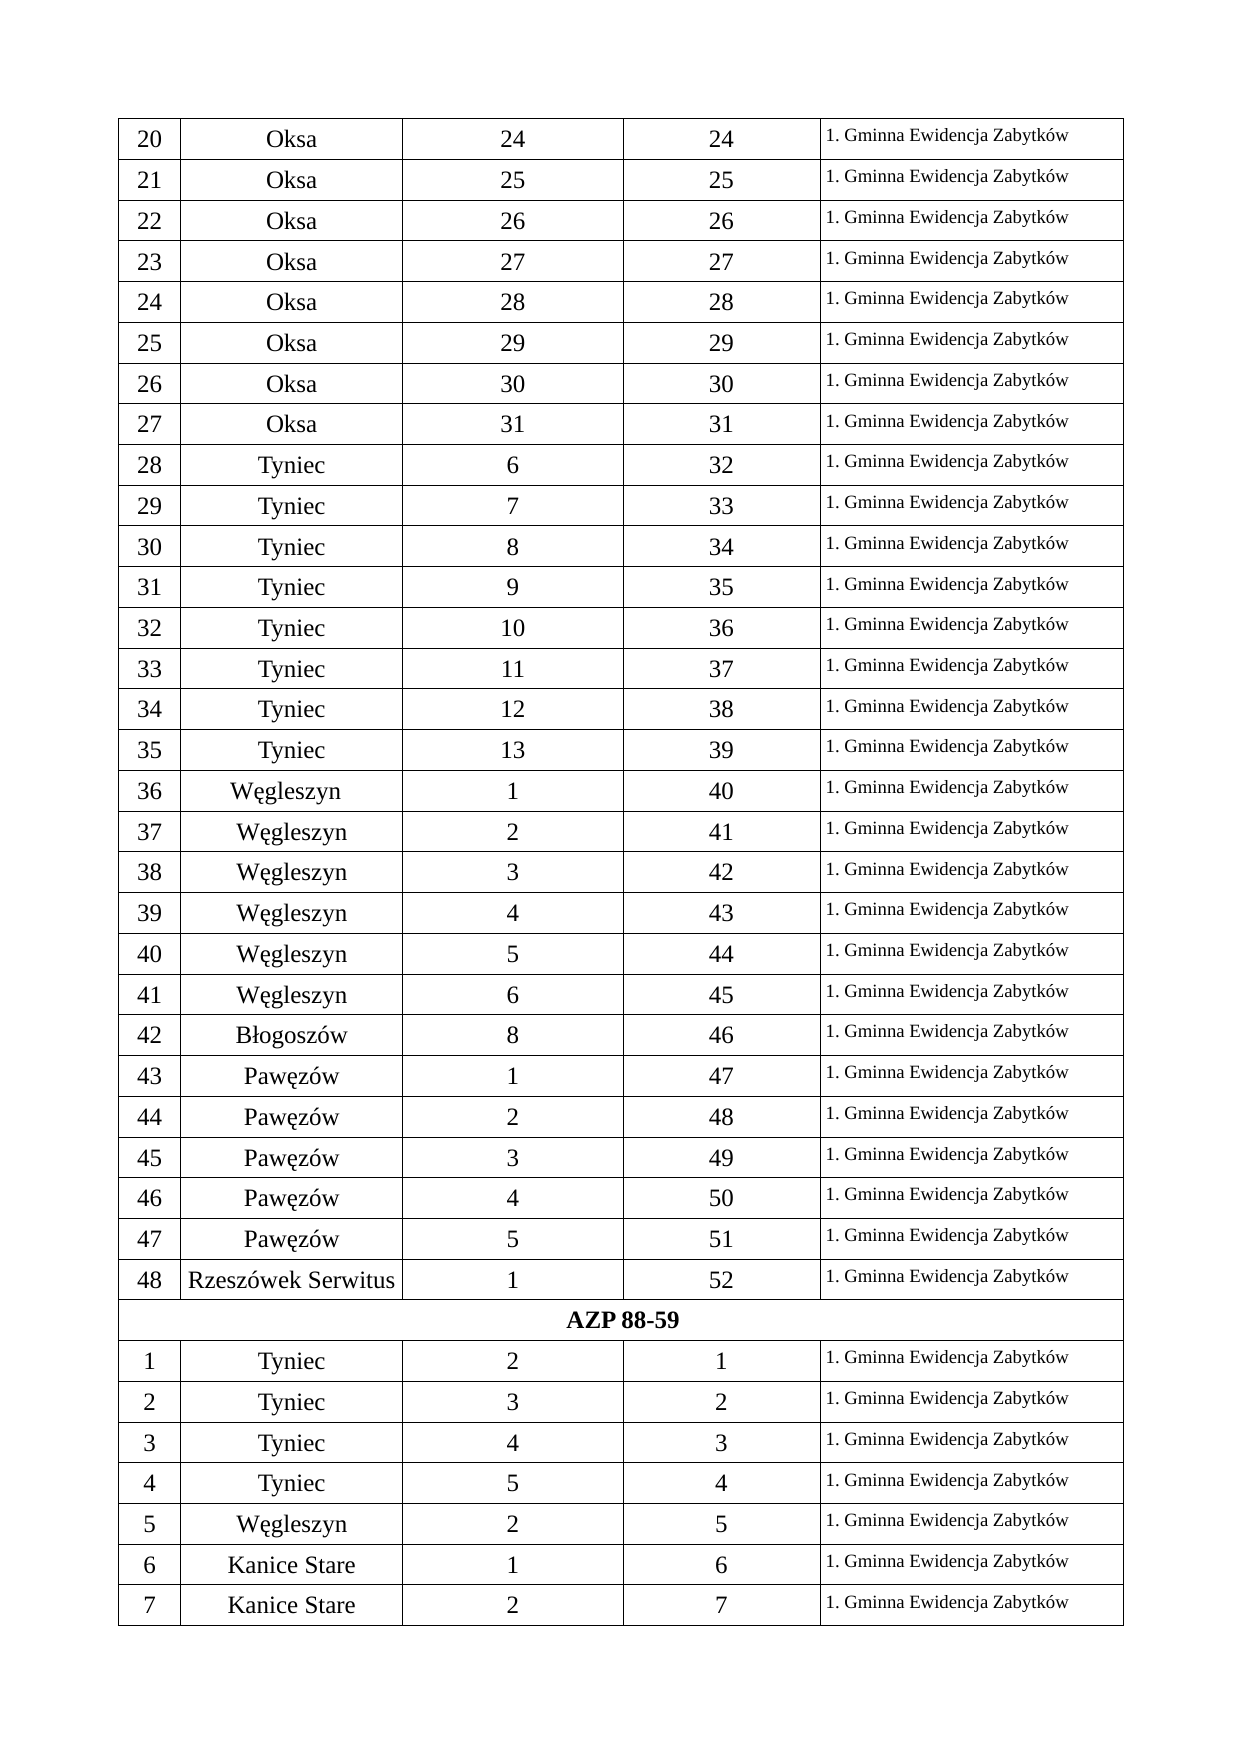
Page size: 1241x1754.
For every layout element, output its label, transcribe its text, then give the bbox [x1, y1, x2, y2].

table_cell 1. Gminna Ewidencja Zabytków [821, 812, 1123, 851]
table_cell 2 [403, 1585, 623, 1625]
table_cell 30 [403, 364, 623, 403]
table_cell 44 [624, 934, 820, 973]
table_cell 3 [119, 1423, 180, 1462]
table_cell 13 [403, 730, 623, 770]
table_cell 33 [119, 649, 180, 688]
table_cell 2 [403, 1504, 623, 1544]
table_cell 5 [403, 934, 623, 973]
table_cell Tyniec [181, 1382, 402, 1421]
table_cell 32 [624, 445, 820, 485]
table_cell Pawęzów [181, 1219, 402, 1258]
table_cell 29 [624, 323, 820, 362]
table_cell 4 [403, 1423, 623, 1462]
table_cell Tyniec [181, 608, 402, 648]
table_cell 5 [119, 1504, 180, 1544]
table_cell 2 [119, 1382, 180, 1421]
table_cell Kanice Stare [181, 1545, 402, 1584]
table_cell Węgleszyn [181, 812, 402, 851]
table_cell 24 [403, 119, 623, 159]
table_cell 1. Gminna Ewidencja Zabytków [821, 1504, 1123, 1544]
table_cell Tyniec [181, 689, 402, 729]
table_cell 41 [119, 975, 180, 1014]
table_cell 44 [119, 1097, 180, 1136]
table_cell 1. Gminna Ewidencja Zabytków [821, 282, 1123, 322]
table_cell 39 [624, 730, 820, 770]
table_cell 1. Gminna Ewidencja Zabytków [821, 486, 1123, 525]
table_cell 38 [624, 689, 820, 729]
table_cell 4 [403, 893, 623, 933]
table_cell 5 [624, 1504, 820, 1544]
table_cell 1. Gminna Ewidencja Zabytków [821, 1463, 1123, 1503]
table_cell 30 [119, 526, 180, 566]
table_cell 1. Gminna Ewidencja Zabytków [821, 1423, 1123, 1462]
table_cell 48 [624, 1097, 820, 1136]
table_cell 3 [403, 1138, 623, 1177]
table_cell 5 [403, 1463, 623, 1503]
table_cell 1. Gminna Ewidencja Zabytków [821, 975, 1123, 1014]
table_cell Oksa [181, 241, 402, 281]
table_cell Pawęzów [181, 1138, 402, 1177]
table_cell 1. Gminna Ewidencja Zabytków [821, 241, 1123, 281]
table_cell 1. Gminna Ewidencja Zabytków [821, 1382, 1123, 1421]
table_cell 46 [119, 1178, 180, 1218]
table_cell 26 [624, 201, 820, 240]
table_cell 32 [119, 608, 180, 648]
table_cell Tyniec [181, 1463, 402, 1503]
table_cell Węgleszyn [181, 1504, 402, 1544]
table_cell Tyniec [181, 486, 402, 525]
table_cell 2 [624, 1382, 820, 1421]
table_cell 31 [403, 404, 623, 444]
table_cell 28 [624, 282, 820, 322]
table_cell 1. Gminna Ewidencja Zabytków [821, 730, 1123, 770]
table_cell 36 [119, 771, 180, 811]
table_cell 43 [624, 893, 820, 933]
table_cell 1 [119, 1341, 180, 1381]
table_cell 1 [403, 771, 623, 811]
table_cell 4 [403, 1178, 623, 1218]
table_cell 49 [624, 1138, 820, 1177]
table_cell AZP 88-59 [119, 1300, 1123, 1340]
table_cell 25 [403, 160, 623, 199]
table_cell 24 [119, 282, 180, 322]
table_cell Pawęzów [181, 1097, 402, 1136]
table_cell 5 [403, 1219, 623, 1258]
table_cell Tyniec [181, 1423, 402, 1462]
table_cell Węgleszyn [181, 771, 402, 811]
table_cell 1. Gminna Ewidencja Zabytków [821, 1341, 1123, 1381]
table_cell 6 [119, 1545, 180, 1584]
table_cell 12 [403, 689, 623, 729]
table_cell Węgleszyn [181, 852, 402, 892]
table_cell 29 [119, 486, 180, 525]
table_cell Pawęzów [181, 1178, 402, 1218]
table_cell Tyniec [181, 649, 402, 688]
table_cell 1 [403, 1056, 623, 1096]
table_cell 28 [119, 445, 180, 485]
table_cell 40 [119, 934, 180, 973]
table_cell 3 [403, 852, 623, 892]
table_cell 4 [624, 1463, 820, 1503]
table_cell 41 [624, 812, 820, 851]
table_cell 1. Gminna Ewidencja Zabytków [821, 893, 1123, 933]
table_cell 3 [624, 1423, 820, 1462]
table_cell 1 [403, 1260, 623, 1299]
table_cell 2 [403, 812, 623, 851]
table_cell 52 [624, 1260, 820, 1299]
table_cell 8 [403, 1015, 623, 1055]
table_cell 42 [119, 1015, 180, 1055]
table_cell 29 [403, 323, 623, 362]
table_cell 9 [403, 567, 623, 607]
table_cell 1. Gminna Ewidencja Zabytków [821, 649, 1123, 688]
table_cell 1. Gminna Ewidencja Zabytków [821, 1585, 1123, 1625]
table_cell Tyniec [181, 1341, 402, 1381]
table_cell 26 [119, 364, 180, 403]
table_cell Oksa [181, 323, 402, 362]
table_cell Tyniec [181, 445, 402, 485]
table_cell Węgleszyn [181, 934, 402, 973]
table_cell 22 [119, 201, 180, 240]
table_cell 35 [119, 730, 180, 770]
table_cell 10 [403, 608, 623, 648]
table_cell 1 [624, 1341, 820, 1381]
table_cell 1. Gminna Ewidencja Zabytków [821, 364, 1123, 403]
table_cell 43 [119, 1056, 180, 1096]
table_cell 2 [403, 1097, 623, 1136]
table_cell 1. Gminna Ewidencja Zabytków [821, 1015, 1123, 1055]
table_cell 27 [624, 241, 820, 281]
table_cell Oksa [181, 160, 402, 199]
table_cell 23 [119, 241, 180, 281]
table_cell 1. Gminna Ewidencja Zabytków [821, 1260, 1123, 1299]
table_cell 1. Gminna Ewidencja Zabytków [821, 934, 1123, 973]
table_cell 38 [119, 852, 180, 892]
table_cell 30 [624, 364, 820, 403]
table_cell 45 [624, 975, 820, 1014]
table_cell 1. Gminna Ewidencja Zabytków [821, 1097, 1123, 1136]
table_cell 34 [119, 689, 180, 729]
table_cell Tyniec [181, 567, 402, 607]
table_cell Oksa [181, 119, 402, 159]
table_cell 7 [403, 486, 623, 525]
table_cell Pawęzów [181, 1056, 402, 1096]
table_cell 36 [624, 608, 820, 648]
table_cell Oksa [181, 364, 402, 403]
table_cell 1. Gminna Ewidencja Zabytków [821, 689, 1123, 729]
table_cell 1. Gminna Ewidencja Zabytków [821, 323, 1123, 362]
table_cell 7 [119, 1585, 180, 1625]
table_cell Błogoszów [181, 1015, 402, 1055]
table_cell 1. Gminna Ewidencja Zabytków [821, 771, 1123, 811]
table_cell 1. Gminna Ewidencja Zabytków [821, 567, 1123, 607]
table_cell 2 [403, 1341, 623, 1381]
table_cell 47 [624, 1056, 820, 1096]
table_cell Oksa [181, 201, 402, 240]
table_cell 1. Gminna Ewidencja Zabytków [821, 201, 1123, 240]
table_cell 3 [403, 1382, 623, 1421]
table_cell 26 [403, 201, 623, 240]
table_cell 1. Gminna Ewidencja Zabytków [821, 526, 1123, 566]
table_cell 11 [403, 649, 623, 688]
table_cell 46 [624, 1015, 820, 1055]
table_cell 51 [624, 1219, 820, 1258]
table_cell Węgleszyn [181, 975, 402, 1014]
table_cell 37 [119, 812, 180, 851]
table_cell 34 [624, 526, 820, 566]
table_cell 25 [119, 323, 180, 362]
table_cell Tyniec [181, 526, 402, 566]
table_cell 20 [119, 119, 180, 159]
table_cell Rzeszówek Serwitus [181, 1260, 402, 1299]
table_cell 37 [624, 649, 820, 688]
table_cell 4 [119, 1463, 180, 1503]
table_cell 50 [624, 1178, 820, 1218]
table_cell 31 [119, 567, 180, 607]
table_cell 27 [403, 241, 623, 281]
table_cell 1. Gminna Ewidencja Zabytków [821, 1056, 1123, 1096]
table_cell Oksa [181, 282, 402, 322]
table_cell 42 [624, 852, 820, 892]
table_cell 6 [403, 975, 623, 1014]
table_cell 1. Gminna Ewidencja Zabytków [821, 404, 1123, 444]
table_cell 40 [624, 771, 820, 811]
table_cell 45 [119, 1138, 180, 1177]
table_cell 47 [119, 1219, 180, 1258]
table_cell 1. Gminna Ewidencja Zabytków [821, 1219, 1123, 1258]
table_cell 1. Gminna Ewidencja Zabytków [821, 160, 1123, 199]
table_cell 6 [624, 1545, 820, 1584]
table_cell 35 [624, 567, 820, 607]
table_cell 31 [624, 404, 820, 444]
table_cell 25 [624, 160, 820, 199]
table_cell 1 [403, 1545, 623, 1584]
table_cell 33 [624, 486, 820, 525]
table_cell 1. Gminna Ewidencja Zabytków [821, 1178, 1123, 1218]
table_cell 1. Gminna Ewidencja Zabytków [821, 119, 1123, 159]
table_cell 1. Gminna Ewidencja Zabytków [821, 1138, 1123, 1177]
table_cell 39 [119, 893, 180, 933]
table_cell 7 [624, 1585, 820, 1625]
table_cell 24 [624, 119, 820, 159]
table_cell 6 [403, 445, 623, 485]
table_cell Węgleszyn [181, 893, 402, 933]
table_cell 27 [119, 404, 180, 444]
table_cell Kanice Stare [181, 1585, 402, 1625]
table_cell 1. Gminna Ewidencja Zabytków [821, 852, 1123, 892]
table_cell 8 [403, 526, 623, 566]
table_cell 21 [119, 160, 180, 199]
table_cell 1. Gminna Ewidencja Zabytków [821, 445, 1123, 485]
table_cell 28 [403, 282, 623, 322]
table_cell Tyniec [181, 730, 402, 770]
table_cell 1. Gminna Ewidencja Zabytków [821, 608, 1123, 648]
table_cell 1. Gminna Ewidencja Zabytków [821, 1545, 1123, 1584]
table_cell 48 [119, 1260, 180, 1299]
table_cell Oksa [181, 404, 402, 444]
